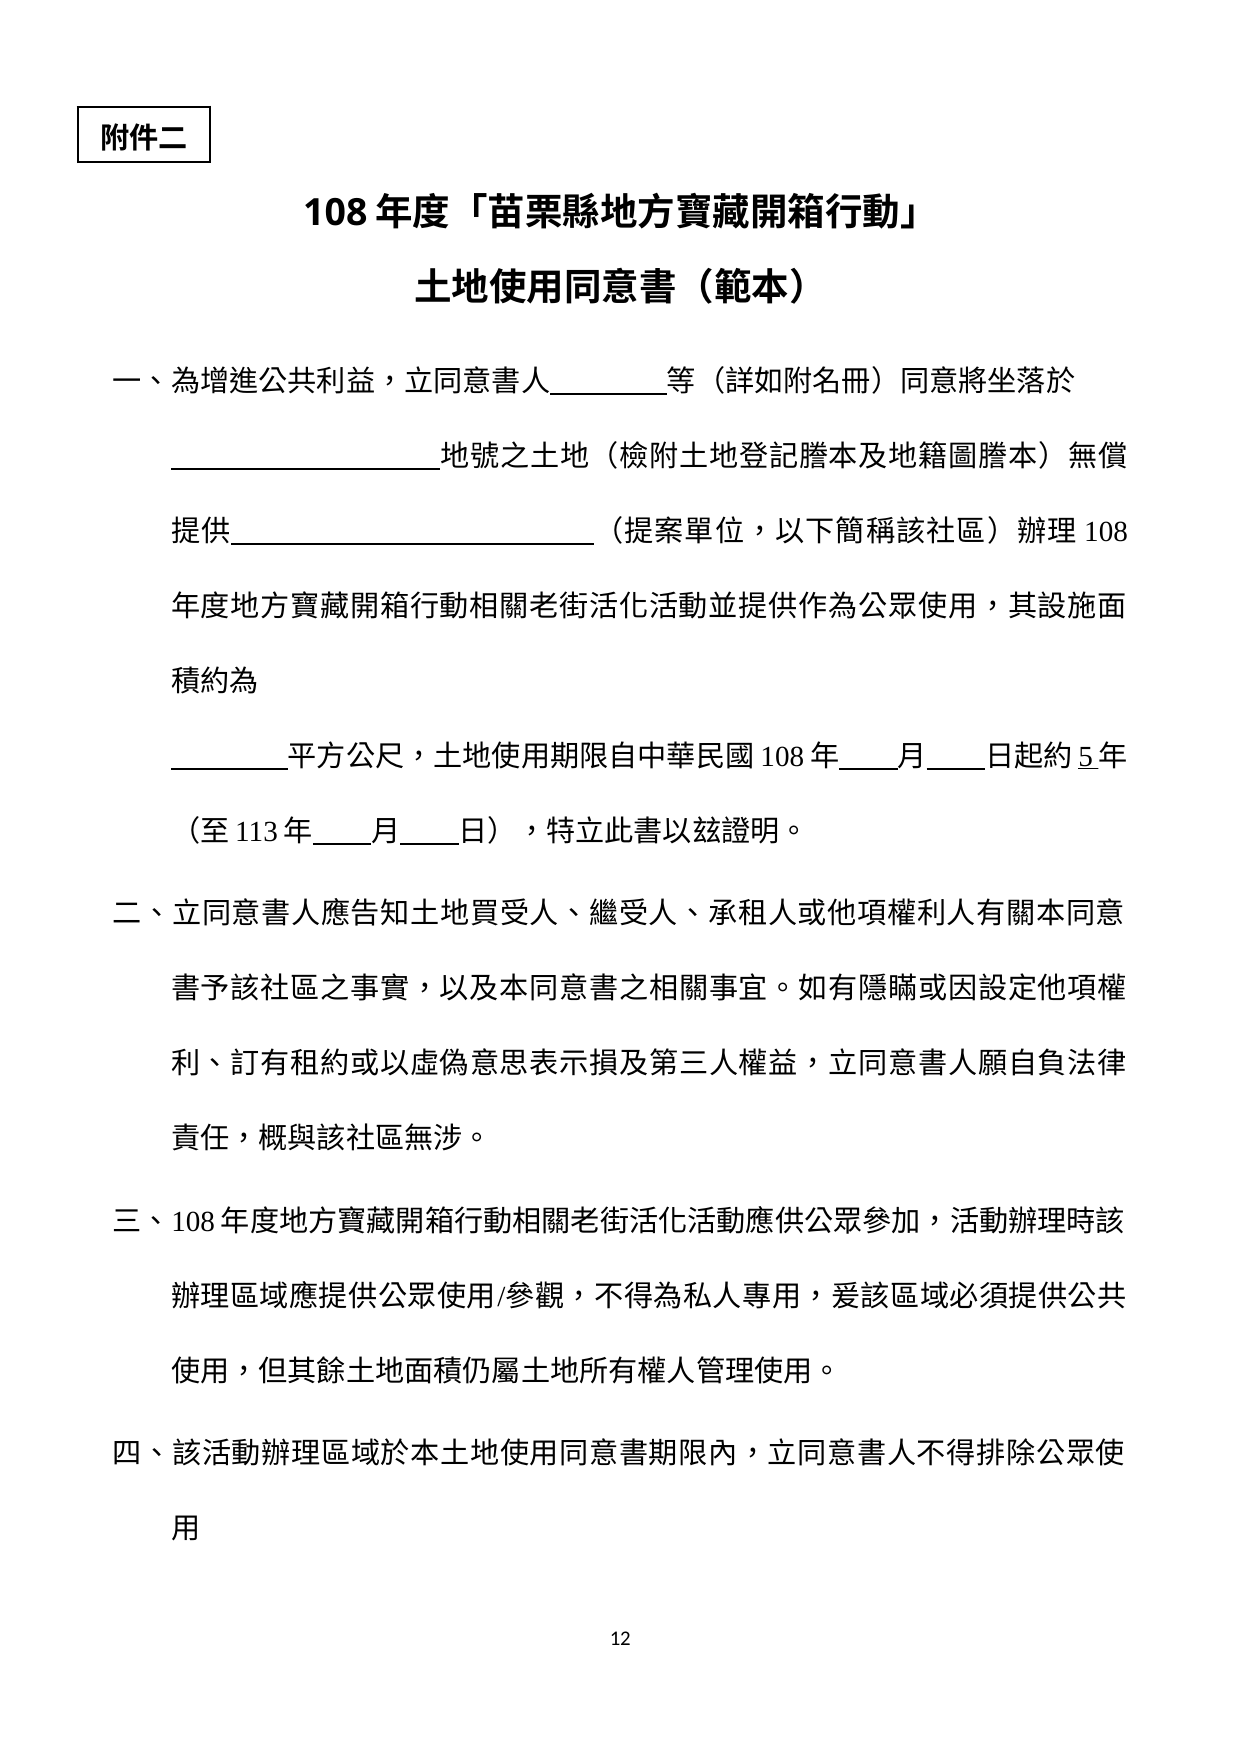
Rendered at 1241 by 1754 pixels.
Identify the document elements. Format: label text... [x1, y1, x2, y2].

text 一、為增進公共利益，立同意書人 等（詳如附名冊）同意將坐落於 地號之土地（檢附土地登記謄本及地籍圖謄本）無償提供 （提案單位，以下簡稱該社區）辦理108年度地方寶藏開箱行動相關老街活化活動並提供作為公眾使用，其設施面積約為 平方公尺，土地使用期限自中華民國108年 月 日起約5年（至113年 月 日），特立此書以玆證明。 [112, 341, 1128, 866]
text 附件二 [94, 115, 194, 154]
text 二、立同意書人應告知土地買受人、繼受人、承租人或他項權利人有關本同意書予該社區之事實，以及本同意書之相關事宜。如有隱瞞或因設定他項權利、訂有租約或以虛偽意思表示損及第三人權益，立同意書人願自負法律責任，概與該社區無涉。 [112, 873, 1128, 1173]
text 108年度「苗栗縣地方寶藏開箱行動」 土地使用同意書（範本） [112, 172, 1128, 322]
text 三、108年度地方寶藏開箱行動相關老街活化活動應供公眾參加，活動辦理時該辦理區域應提供公眾使用/參觀，不得為私人專用，爰該區域必須提供公共使用，但其餘土地面積仍屬土地所有權人管理使用。 [112, 1181, 1128, 1406]
text 四、該活動辦理區域於本土地使用同意書期限內，立同意書人不得排除公眾使用 [112, 1413, 1128, 1563]
